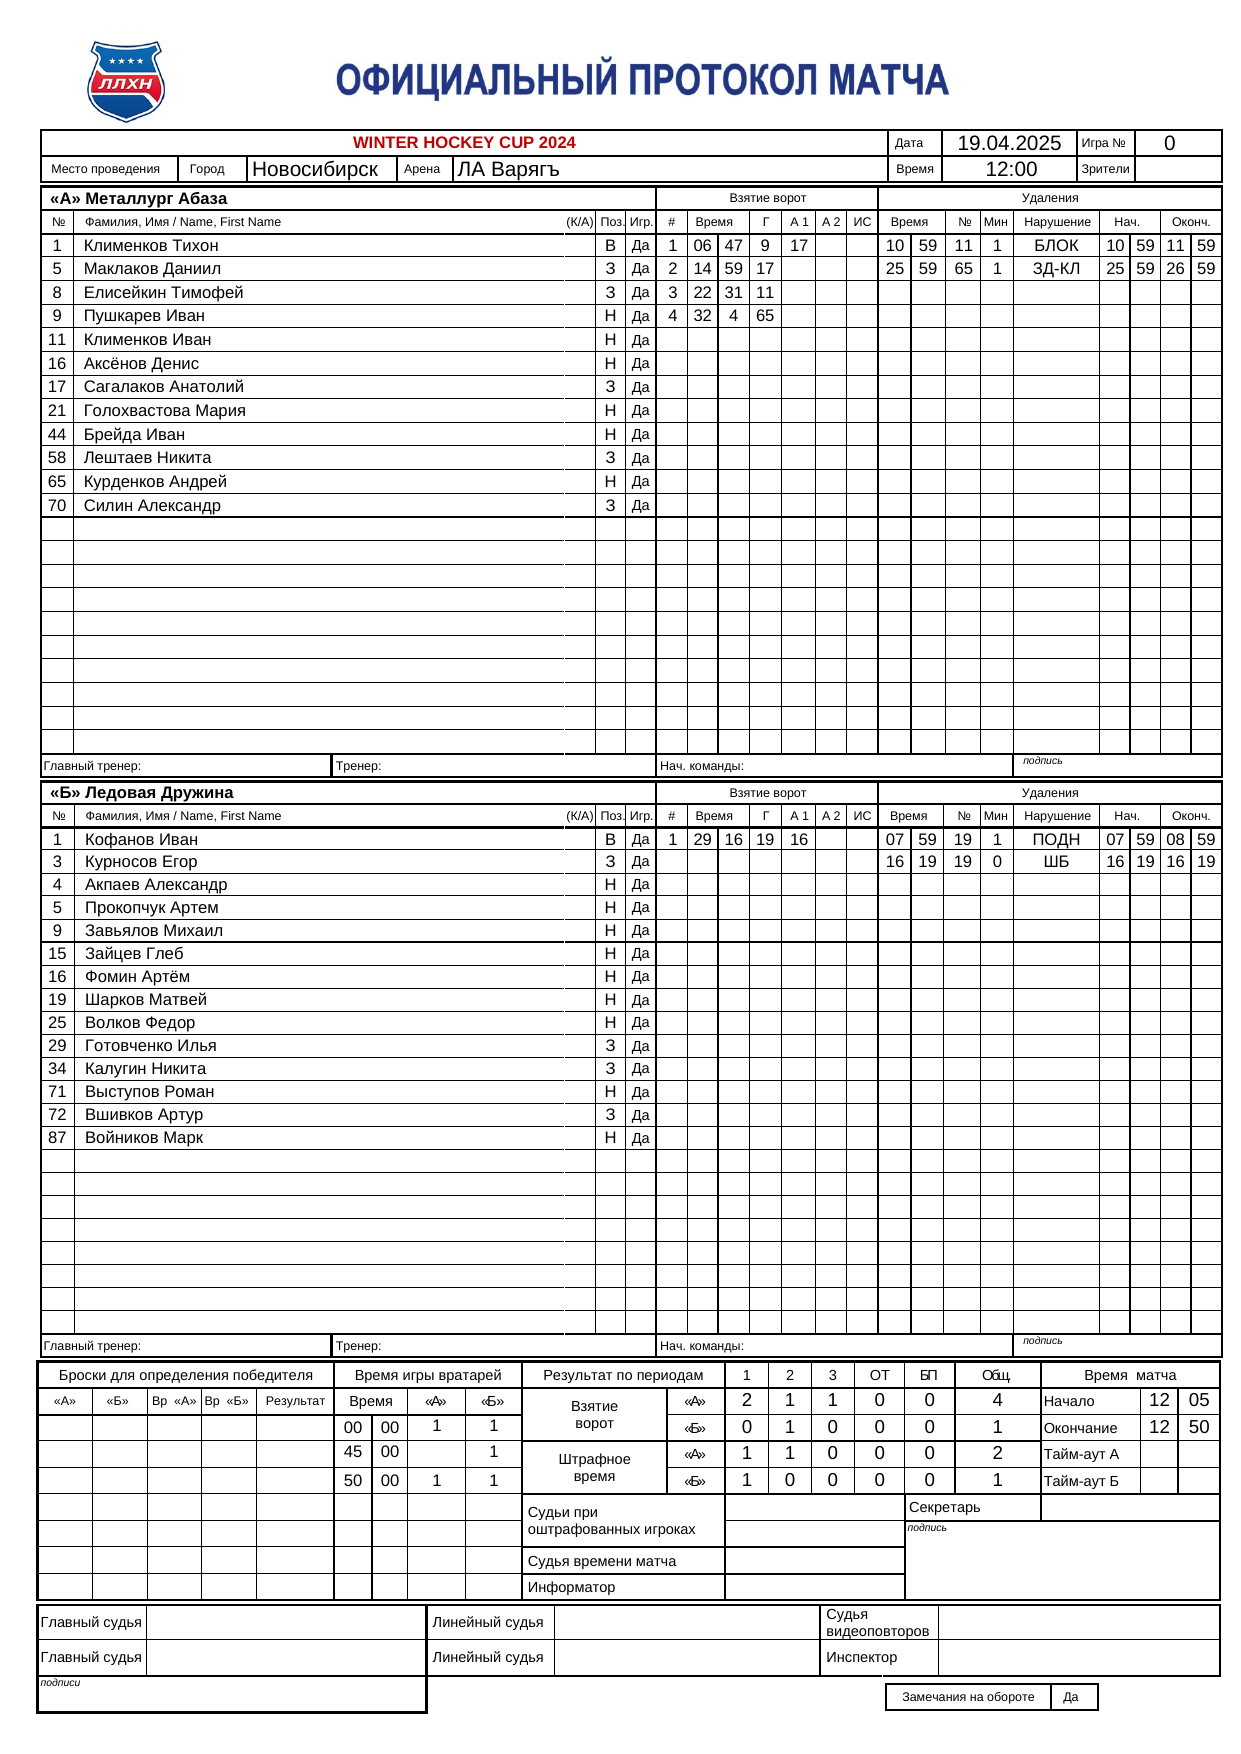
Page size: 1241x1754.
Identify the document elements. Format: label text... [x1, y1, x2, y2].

table_cell [719, 1311, 749, 1333]
table_cell [719, 920, 749, 941]
table_cell [1161, 1081, 1190, 1103]
table_cell ИС [847, 805, 877, 826]
table_cell [1161, 707, 1190, 729]
table_cell 0 [905, 1468, 954, 1493]
table_cell Да [626, 943, 655, 964]
table_cell [1131, 588, 1160, 611]
table_cell [912, 683, 945, 706]
table_cell [1161, 989, 1190, 1011]
table_cell [688, 470, 717, 493]
table_cell [565, 541, 595, 564]
table_cell 17 [782, 235, 815, 256]
table_cell [1161, 518, 1190, 540]
table_cell «Б» [668, 1468, 724, 1493]
table_cell [782, 683, 815, 706]
table_cell [688, 1219, 717, 1241]
table_cell [981, 470, 1013, 493]
table_cell [719, 1104, 749, 1126]
table_cell [981, 1012, 1013, 1033]
table_cell [373, 1521, 407, 1546]
table_cell 59 [912, 829, 943, 849]
table_cell [1161, 920, 1190, 941]
table_cell [879, 1012, 910, 1033]
table_cell 25 [879, 257, 910, 280]
table_cell [1100, 1173, 1129, 1195]
table_cell [750, 1104, 781, 1126]
table_cell [565, 1127, 595, 1149]
table_cell [688, 730, 717, 753]
table_cell [1161, 1012, 1190, 1033]
table_cell А 2 [816, 211, 846, 233]
table_cell [944, 1173, 980, 1195]
table_cell [1161, 470, 1190, 493]
table_cell 70 [42, 494, 73, 516]
table_cell [782, 1081, 815, 1103]
table_header ОТ [855, 1363, 904, 1387]
table_header Общ. [956, 1363, 1040, 1387]
table_cell А 1 [782, 805, 815, 826]
table_cell [1161, 943, 1190, 964]
table_cell [750, 1288, 781, 1310]
table_cell [879, 1150, 910, 1172]
table_cell [565, 730, 595, 753]
table_cell [719, 659, 749, 682]
table_cell Н [596, 966, 625, 987]
table_cell [688, 850, 717, 872]
table_cell [688, 1173, 717, 1195]
table_cell [74, 565, 564, 587]
table_cell [1192, 1012, 1221, 1033]
table_cell [1161, 588, 1190, 611]
table_cell [626, 1150, 655, 1172]
table_cell [847, 1196, 877, 1218]
table_cell Да [626, 446, 655, 469]
table_cell [1192, 376, 1221, 398]
table_cell [981, 874, 1013, 895]
table_cell [946, 399, 980, 422]
table_cell [657, 1081, 687, 1103]
table_cell [981, 423, 1013, 445]
table_cell [1014, 281, 1099, 303]
table_cell [816, 1058, 846, 1079]
table_cell [42, 683, 73, 706]
table_cell [981, 305, 1013, 327]
table_cell [1100, 494, 1129, 516]
table_cell 1 [769, 1415, 811, 1440]
table_cell [688, 1127, 717, 1149]
table_cell 0 [726, 1415, 768, 1440]
table_cell 19 [1131, 850, 1160, 872]
table_cell З [596, 1058, 625, 1079]
table_cell 1 [466, 1468, 521, 1493]
table_cell «А» [39, 1389, 92, 1413]
table_cell [688, 588, 717, 611]
table_cell [657, 494, 687, 516]
table_cell [565, 376, 595, 398]
table_cell Волков Федор [75, 1012, 564, 1033]
table_cell [1161, 1035, 1190, 1057]
table_cell [816, 541, 846, 564]
table_cell [565, 1242, 595, 1264]
table_cell [1192, 730, 1221, 753]
table_cell [657, 1242, 687, 1264]
table_cell [946, 281, 980, 303]
table_cell 59 [912, 257, 945, 280]
table_cell [782, 896, 815, 918]
table_cell [847, 1081, 877, 1103]
table_cell 25 [1100, 257, 1129, 280]
table_cell [879, 707, 910, 729]
table_cell 15 [42, 943, 74, 964]
table_cell [1161, 328, 1190, 351]
table_cell [847, 565, 877, 587]
table_cell Да [626, 305, 655, 327]
table_cell [1100, 1127, 1129, 1149]
table_cell [782, 920, 815, 941]
table_cell [719, 565, 749, 587]
table_cell 14 [688, 257, 717, 280]
table_cell 00 [373, 1416, 407, 1440]
table_cell [373, 1547, 407, 1573]
table_cell [719, 1035, 749, 1057]
table_cell [1100, 1242, 1129, 1264]
table_cell [816, 636, 846, 658]
table_header Игра № [1078, 131, 1134, 155]
table_cell [1161, 446, 1190, 469]
table_cell [1100, 1058, 1129, 1079]
table_cell 1 [981, 829, 1013, 849]
table_cell [879, 376, 910, 398]
table_cell [847, 1012, 877, 1033]
table_cell Оконч. [1161, 211, 1221, 233]
table_cell [373, 1574, 407, 1599]
table_cell [879, 565, 910, 587]
table_cell Зрители [1078, 157, 1134, 181]
table_cell [408, 1547, 465, 1573]
table_cell [816, 1311, 846, 1333]
table_cell [565, 943, 595, 964]
table_cell [1131, 328, 1160, 351]
table_cell [847, 257, 877, 280]
table_cell Курденков Андрей [74, 470, 564, 493]
table_cell [750, 518, 781, 540]
table_cell Начало [1042, 1389, 1140, 1413]
table_cell Да [626, 1081, 655, 1103]
table_cell [565, 305, 595, 327]
table_cell 1 [466, 1416, 521, 1440]
table_cell [816, 588, 846, 611]
table_cell 00 [373, 1468, 407, 1493]
table_cell [1014, 399, 1099, 422]
table_cell [1161, 1058, 1190, 1079]
table_header Замечания на обороте [887, 1685, 1050, 1709]
table_cell [719, 636, 749, 658]
table_cell [1014, 470, 1099, 493]
table_cell 59 [1131, 829, 1160, 849]
table_cell [1161, 659, 1190, 682]
table_cell «Б» [93, 1389, 147, 1413]
table_cell [816, 943, 846, 964]
table_cell [657, 920, 687, 941]
table_cell подписи [39, 1677, 425, 1711]
table_cell [847, 399, 877, 422]
table_cell 4 [719, 305, 749, 327]
table_cell [565, 352, 595, 374]
table_cell [1192, 1311, 1221, 1333]
table_cell [93, 1416, 147, 1440]
table_cell [1192, 874, 1221, 895]
table_cell [750, 943, 781, 964]
table_cell [719, 730, 749, 753]
table_cell [657, 376, 687, 398]
table_cell [1161, 1242, 1190, 1264]
table_cell Да [626, 328, 655, 351]
table_cell [946, 683, 980, 706]
table_cell [981, 1219, 1013, 1241]
table_cell [1192, 920, 1221, 941]
table_cell Калугин Никита [75, 1058, 564, 1079]
table_cell Да [626, 494, 655, 516]
table_cell [74, 730, 564, 753]
table_cell [912, 305, 945, 327]
table_cell 11 [750, 281, 781, 303]
table_cell [719, 1219, 749, 1241]
table_cell [847, 1035, 877, 1057]
table_cell [912, 1127, 943, 1149]
table_cell [912, 588, 945, 611]
table_cell [1131, 920, 1160, 941]
table_cell [981, 612, 1013, 634]
table_cell подпись [1014, 1335, 1221, 1356]
table_cell Нач. [1100, 805, 1160, 826]
table_cell [75, 1265, 564, 1287]
table_cell [1131, 399, 1160, 422]
table_cell [981, 281, 1013, 303]
table_cell [816, 989, 846, 1011]
table_cell [750, 541, 781, 564]
table_cell 25 [42, 1012, 74, 1033]
table_cell [750, 399, 781, 422]
table_cell 11 [42, 328, 73, 351]
table_cell [719, 943, 749, 964]
table_cell [688, 518, 717, 540]
table_cell [847, 636, 877, 658]
table_cell [1131, 423, 1160, 445]
table_cell [626, 636, 655, 658]
table_cell [657, 470, 687, 493]
table_cell [719, 896, 749, 918]
table_cell 19 [944, 850, 980, 872]
table_cell [847, 235, 877, 256]
table_cell [1014, 565, 1099, 587]
table_cell [946, 376, 980, 398]
table_cell [719, 352, 749, 374]
table_cell [879, 1288, 910, 1310]
table_cell [42, 1265, 74, 1287]
table_cell [879, 1242, 910, 1264]
table_cell Прокопчук Артем [75, 896, 564, 918]
table_cell [1192, 1265, 1221, 1287]
table_cell 9 [42, 305, 73, 327]
table_cell [946, 518, 980, 540]
table_cell 1 [812, 1389, 854, 1413]
table_cell [42, 518, 73, 540]
table_cell [148, 1547, 201, 1573]
table_cell [596, 1219, 625, 1241]
table_cell [981, 943, 1013, 964]
table_cell Время [688, 211, 749, 233]
table_header «А» Металлург Абаза [42, 188, 655, 209]
table_cell [1014, 1035, 1099, 1057]
table_cell [1131, 1265, 1160, 1287]
table_cell [912, 1173, 943, 1195]
table_cell [565, 446, 595, 469]
table_cell [1131, 1311, 1160, 1333]
table_cell Новосибирск [248, 157, 396, 181]
table_cell [944, 1127, 980, 1149]
table_cell Да [626, 470, 655, 493]
table_cell [1161, 683, 1190, 706]
table_cell 0 [981, 850, 1013, 872]
table_cell 1 [956, 1468, 1040, 1493]
table_cell [912, 376, 945, 398]
table_header 3 [812, 1363, 854, 1387]
table_cell [782, 943, 815, 964]
table_cell Н [596, 399, 625, 422]
table_cell [719, 423, 749, 445]
table_cell 34 [42, 1058, 74, 1079]
table_cell [782, 1265, 815, 1287]
table_cell Да [626, 235, 655, 256]
table_cell Да [626, 1127, 655, 1149]
table_header БП [905, 1363, 954, 1387]
table_cell 59 [1131, 257, 1160, 280]
table_cell Фамилия, Имя / Name, First Name [74, 211, 565, 233]
table_cell [816, 730, 846, 753]
table_cell [1014, 1265, 1099, 1287]
table_cell [847, 1219, 877, 1241]
table_cell [626, 565, 655, 587]
table_cell Штрафное время [523, 1442, 666, 1493]
table_cell [1014, 1242, 1099, 1264]
table_cell [565, 235, 595, 256]
table_cell [816, 281, 846, 303]
table_header Время матча [1042, 1363, 1219, 1387]
table_cell 11 [1161, 235, 1190, 256]
table_cell [1014, 376, 1099, 398]
table_cell Да [626, 920, 655, 941]
table_cell [750, 850, 781, 872]
table_cell [981, 966, 1013, 987]
table_cell [944, 1219, 980, 1241]
table_cell [782, 1012, 815, 1033]
table_cell [719, 541, 749, 564]
table_cell Да [626, 966, 655, 987]
table_cell [750, 1265, 781, 1287]
table_cell [1131, 305, 1160, 327]
table_cell [847, 1127, 877, 1149]
table_cell [1192, 494, 1221, 516]
table_cell [847, 1242, 877, 1264]
table_cell [555, 1640, 819, 1675]
table_cell [816, 257, 846, 280]
table_cell Н [596, 1012, 625, 1033]
table_cell [816, 920, 846, 941]
table_cell [981, 707, 1013, 729]
table_cell 0 [812, 1415, 854, 1440]
table_cell [946, 541, 980, 564]
table_cell Н [596, 352, 625, 374]
table_cell [1014, 989, 1099, 1011]
table_cell З [596, 376, 625, 398]
table_cell [596, 1288, 625, 1310]
table_cell [408, 1441, 465, 1467]
table_cell Н [596, 305, 625, 327]
table_cell 65 [946, 257, 980, 280]
table_cell [1161, 1265, 1190, 1287]
table_cell 1 [726, 1442, 768, 1467]
table_cell [1100, 1311, 1129, 1333]
table_cell [719, 1127, 749, 1149]
table_cell [257, 1416, 333, 1440]
table_cell [981, 1035, 1013, 1057]
table_cell [1100, 1035, 1129, 1057]
table_cell [782, 1035, 815, 1057]
table_cell [1100, 518, 1129, 540]
table_cell [944, 1012, 980, 1033]
table_cell [981, 1311, 1013, 1333]
table_cell [719, 399, 749, 422]
table_cell 65 [42, 470, 73, 493]
table_cell [147, 1606, 425, 1639]
table_cell [944, 1196, 980, 1218]
table_cell [1014, 683, 1099, 706]
table_cell подпись [1014, 755, 1221, 776]
table_cell Линейный судья [428, 1606, 554, 1639]
table_cell [816, 1035, 846, 1057]
table_cell [1100, 376, 1129, 398]
table_cell [1161, 1173, 1190, 1195]
table_cell [657, 328, 687, 351]
table_cell 4 [956, 1389, 1040, 1413]
table_cell [1099, 1682, 1220, 1711]
table_cell [596, 1150, 625, 1172]
table_cell [946, 707, 980, 729]
table_cell [1014, 588, 1099, 611]
table_cell [912, 423, 945, 445]
table_cell [1192, 1104, 1221, 1126]
table_cell Нач. [1100, 211, 1160, 233]
table_cell [1179, 1441, 1219, 1467]
table_cell [1192, 541, 1221, 564]
table_cell [688, 707, 717, 729]
table_cell Да [626, 1058, 655, 1079]
table_cell [1131, 1150, 1160, 1172]
table_cell ШБ [1014, 850, 1099, 872]
table_cell [879, 588, 910, 611]
table_cell [879, 423, 910, 445]
table_cell [688, 565, 717, 587]
table_cell [782, 874, 815, 895]
table_cell [596, 541, 625, 564]
table_cell [981, 920, 1013, 941]
table_cell [1014, 1081, 1099, 1103]
table_cell [74, 707, 564, 729]
table_cell [74, 636, 564, 658]
table_cell Информатор [523, 1575, 724, 1599]
table_cell [1100, 896, 1129, 918]
table_cell Судья видеоповторов [821, 1606, 938, 1639]
table_cell [912, 1012, 943, 1033]
table_cell [657, 989, 687, 1011]
table_cell З [596, 494, 625, 516]
table_cell Место проведения [42, 157, 177, 181]
table_cell 0 [855, 1415, 904, 1440]
table_cell [1136, 157, 1221, 181]
table_cell З [596, 281, 625, 303]
table_cell Нач. команды: [657, 755, 1012, 776]
table_cell [657, 1058, 687, 1079]
table_cell [782, 850, 815, 872]
table_cell [816, 235, 846, 256]
table_cell [879, 966, 910, 987]
table_cell [1131, 730, 1160, 753]
table_cell [847, 920, 877, 941]
table_cell [847, 281, 877, 303]
table_cell [726, 1495, 904, 1520]
table_cell [879, 1265, 910, 1287]
table_cell З [596, 446, 625, 469]
table_cell [335, 1574, 371, 1599]
table_cell [946, 588, 980, 611]
table_cell [1131, 1196, 1160, 1218]
table_cell [1161, 874, 1190, 895]
table_cell [1161, 612, 1190, 634]
table_cell [946, 470, 980, 493]
table_cell [1100, 707, 1129, 729]
table_cell [912, 470, 945, 493]
table_cell 8 [42, 281, 73, 303]
table_cell [42, 1173, 74, 1195]
table_cell [1131, 1242, 1160, 1264]
table_cell Сагалаков Анатолий [74, 376, 564, 398]
table_cell [565, 399, 595, 422]
table_cell [1131, 1012, 1160, 1033]
table_cell [657, 1127, 687, 1149]
table_cell 59 [719, 257, 749, 280]
table_cell [782, 565, 815, 587]
table_cell [719, 518, 749, 540]
table_cell [565, 565, 595, 587]
table_cell Да [626, 874, 655, 895]
table_cell [688, 352, 717, 374]
table_cell Вр «Б» [202, 1389, 256, 1413]
table_cell [688, 896, 717, 918]
table_cell [912, 920, 943, 941]
table_cell [42, 1288, 74, 1310]
table_cell [1100, 683, 1129, 706]
table_cell [1161, 423, 1190, 445]
table_cell [688, 920, 717, 941]
table_cell [626, 518, 655, 540]
table_cell [1014, 1288, 1099, 1310]
table_cell [657, 1265, 687, 1287]
table_cell ПОДН [1014, 829, 1099, 849]
table_cell [428, 1677, 882, 1711]
table_cell Тайм-аут Б [1042, 1468, 1140, 1493]
table_cell [257, 1494, 333, 1520]
table_cell [847, 352, 877, 374]
table_cell Готовченко Илья [75, 1035, 564, 1057]
table_cell Время [688, 805, 749, 826]
table_cell Курносов Егор [75, 850, 564, 872]
table_cell [42, 659, 73, 682]
table_cell 59 [1131, 235, 1160, 256]
table_cell [657, 896, 687, 918]
table_cell [1100, 352, 1129, 374]
table_cell Нарушение [1014, 805, 1099, 826]
table_cell З [596, 1104, 625, 1126]
table_cell [782, 1150, 815, 1172]
table_cell [879, 541, 910, 564]
table_cell [657, 588, 687, 611]
table_cell [565, 1104, 595, 1126]
table_cell Н [596, 1081, 625, 1103]
table_cell [688, 1081, 717, 1103]
table_cell 0 [769, 1468, 811, 1493]
table_cell [1014, 966, 1099, 987]
table_cell [750, 328, 781, 351]
table_cell # [657, 211, 687, 233]
table_cell [1100, 446, 1129, 469]
table_cell [816, 518, 846, 540]
table_cell [912, 399, 945, 422]
table_cell [1141, 1441, 1177, 1467]
table_cell [657, 1035, 687, 1057]
table_cell 1 [769, 1389, 811, 1413]
table_cell [657, 943, 687, 964]
table_cell [1014, 943, 1099, 964]
table_cell [1014, 352, 1099, 374]
table_cell [1192, 1081, 1221, 1103]
table_cell [816, 1104, 846, 1126]
table_cell [847, 966, 877, 987]
table_cell [782, 494, 815, 516]
table_cell 29 [688, 829, 717, 849]
table_header WINTER HOCKEY CUP 2024 [42, 131, 887, 155]
table_cell [147, 1640, 425, 1675]
table_cell [565, 707, 595, 729]
table_cell [688, 659, 717, 682]
table_cell [782, 1242, 815, 1264]
table_cell 2 [657, 257, 687, 280]
table_cell [782, 1173, 815, 1195]
table_cell [657, 1173, 687, 1195]
table_cell Окончание [1042, 1415, 1140, 1440]
table_cell Н [596, 874, 625, 895]
table_cell Судья времени матча [523, 1548, 724, 1573]
table_cell [782, 707, 815, 729]
table_cell 16 [1161, 850, 1190, 872]
table_cell [1014, 305, 1099, 327]
table_cell 1 [726, 1468, 768, 1493]
table_cell [1131, 989, 1160, 1011]
table_cell [596, 518, 625, 540]
table_cell [1131, 943, 1160, 964]
table_cell 5 [42, 896, 74, 918]
table_cell [782, 257, 815, 280]
table_header Взятие ворот [657, 188, 877, 209]
table_cell [1192, 518, 1221, 540]
table_cell [944, 1035, 980, 1057]
table_cell [1161, 1196, 1190, 1218]
table_cell Время [889, 157, 941, 181]
table_cell [657, 565, 687, 587]
table_cell Результат [257, 1389, 333, 1413]
table_cell [847, 659, 877, 682]
table_cell З [596, 850, 625, 872]
table_cell [946, 612, 980, 634]
table_cell [1131, 1035, 1160, 1057]
table_cell [626, 1173, 655, 1195]
table_cell [202, 1521, 256, 1546]
table_cell [719, 376, 749, 398]
table_cell [565, 612, 595, 634]
table_cell [1192, 1058, 1221, 1079]
table_cell [1014, 1311, 1099, 1333]
table_cell [148, 1441, 201, 1467]
table_cell [1100, 989, 1129, 1011]
table_cell [74, 518, 564, 540]
table_cell [75, 1242, 564, 1264]
table_cell [719, 494, 749, 516]
table_cell [847, 1104, 877, 1126]
table_cell [1131, 1058, 1160, 1079]
table_cell [1161, 966, 1190, 987]
table_cell Да [626, 352, 655, 374]
table_cell [565, 1311, 595, 1333]
table_cell [946, 423, 980, 445]
table_cell [93, 1521, 147, 1546]
table_cell [816, 1173, 846, 1195]
table_cell [1100, 659, 1129, 682]
table_cell 9 [750, 235, 781, 256]
table_cell [657, 399, 687, 422]
table_cell [1014, 446, 1099, 469]
table_cell [466, 1547, 521, 1573]
table_cell «А» [668, 1442, 724, 1467]
table_cell 0 [855, 1468, 904, 1493]
table_cell 0 [855, 1389, 904, 1413]
table_cell [626, 730, 655, 753]
table_header Взятие ворот [657, 783, 877, 803]
table_cell [148, 1494, 201, 1520]
table_cell В [596, 235, 625, 256]
table_cell [657, 874, 687, 895]
table_cell [257, 1468, 333, 1493]
table_cell [657, 966, 687, 987]
table_cell [847, 829, 877, 849]
table_cell [1131, 707, 1160, 729]
table_cell Нарушение [1014, 211, 1099, 233]
table_cell [688, 1242, 717, 1264]
table_cell [657, 1012, 687, 1033]
table_cell [565, 636, 595, 658]
table_cell [782, 1058, 815, 1079]
table_cell [1014, 328, 1099, 351]
table_cell [1014, 1012, 1099, 1033]
table_cell [912, 730, 945, 753]
table_cell [912, 518, 945, 540]
table_cell [1192, 352, 1221, 374]
table_cell [39, 1494, 92, 1520]
table_cell [944, 1311, 980, 1333]
table_cell [1131, 966, 1160, 987]
table_cell [42, 1311, 74, 1333]
table_cell [1100, 1265, 1129, 1287]
table_cell [816, 399, 846, 422]
table_cell [1161, 376, 1190, 398]
table_cell Взятие ворот [523, 1389, 666, 1440]
table_cell [981, 376, 1013, 398]
table_cell «Б » [466, 1389, 521, 1413]
table_cell [912, 1311, 943, 1333]
table_cell [1161, 1219, 1190, 1241]
table_cell № [42, 805, 74, 826]
table_cell [1131, 1127, 1160, 1149]
table_cell [883, 1677, 1220, 1681]
table_cell [719, 1196, 749, 1218]
table_cell [1131, 874, 1160, 895]
table_cell [912, 281, 945, 303]
table_cell 06 [688, 235, 717, 256]
table_cell [42, 541, 73, 564]
table_cell [981, 989, 1013, 1011]
table_cell [202, 1574, 256, 1599]
table_cell [750, 683, 781, 706]
table_cell [847, 874, 877, 895]
table_cell [750, 588, 781, 611]
table_cell [596, 1242, 625, 1264]
table_cell [565, 1150, 595, 1172]
table_cell [565, 1173, 595, 1195]
table_cell № [946, 211, 980, 233]
table_cell [847, 328, 877, 351]
table_cell Главный судья [39, 1606, 146, 1639]
table_cell Секретарь [906, 1495, 1040, 1520]
table_cell [688, 966, 717, 987]
table_cell [782, 399, 815, 422]
table_cell № [944, 805, 980, 826]
table_cell [1192, 1173, 1221, 1195]
table_cell 4 [657, 305, 687, 327]
table_cell Елисейкин Тимофей [74, 281, 564, 303]
table_cell [42, 636, 73, 658]
table_cell 19 [750, 829, 781, 849]
table_cell [719, 1265, 749, 1287]
table_cell [847, 683, 877, 706]
table_cell [1100, 423, 1129, 445]
table_cell [847, 423, 877, 445]
table_cell Выступов Роман [75, 1081, 564, 1103]
table_cell 07 [879, 829, 910, 849]
table_cell [912, 1035, 943, 1057]
table_cell [944, 1081, 980, 1103]
table_cell [565, 518, 595, 540]
table_cell [1014, 541, 1099, 564]
table_cell [816, 1265, 846, 1287]
table_cell [1014, 1196, 1099, 1218]
table_cell 1 [42, 829, 74, 849]
table_cell Да [626, 1012, 655, 1033]
table_cell Игр. [626, 211, 655, 233]
table_cell [688, 494, 717, 516]
table_cell 26 [1161, 257, 1190, 280]
table_cell [1131, 683, 1160, 706]
table_cell [1192, 328, 1221, 351]
table_cell [657, 612, 687, 634]
table_cell [816, 1127, 846, 1149]
table_cell [944, 1242, 980, 1264]
table_cell [1100, 588, 1129, 611]
table_cell 0 [905, 1389, 954, 1413]
table_cell [847, 541, 877, 564]
table_cell Тренер: [333, 755, 655, 776]
table_cell 19 [944, 829, 980, 849]
table_cell Главный судья [39, 1640, 146, 1675]
table_cell [626, 1219, 655, 1241]
table_cell [981, 1150, 1013, 1172]
table_cell [750, 423, 781, 445]
table_cell [879, 1035, 910, 1057]
table_cell Да [626, 850, 655, 872]
table_cell [816, 494, 846, 516]
table_cell [750, 1058, 781, 1079]
table_cell Н [596, 989, 625, 1011]
table_cell 1 [769, 1442, 811, 1467]
table_cell [847, 1288, 877, 1310]
table_cell Да [626, 989, 655, 1011]
table_cell [257, 1547, 333, 1573]
table_cell № [42, 211, 73, 233]
table_cell Да [626, 896, 655, 918]
table_cell [750, 470, 781, 493]
table_cell [565, 659, 595, 682]
table_cell [657, 1196, 687, 1218]
table_cell [1131, 565, 1160, 587]
table_cell [782, 281, 815, 303]
table_header Удаления [879, 783, 1221, 803]
table_cell [981, 1173, 1013, 1195]
table_cell [657, 683, 687, 706]
table_cell Шарков Матвей [75, 989, 564, 1011]
table_cell [408, 1574, 465, 1599]
table_cell 16 [719, 829, 749, 849]
table_cell [1100, 328, 1129, 351]
table_cell [565, 328, 595, 351]
table_cell [1131, 1104, 1160, 1126]
table_cell [596, 1196, 625, 1218]
table_cell [1131, 352, 1160, 374]
table_cell [565, 1196, 595, 1218]
table_cell [565, 1012, 595, 1033]
table_cell Зайцев Глеб [75, 943, 564, 964]
table_cell [596, 636, 625, 658]
table_cell [408, 1521, 465, 1546]
table_cell [688, 1311, 717, 1333]
table_cell [944, 896, 980, 918]
table_cell [1131, 612, 1160, 634]
table_cell 12 [1141, 1389, 1177, 1413]
table_cell [1192, 423, 1221, 445]
table_cell [1192, 470, 1221, 493]
table_cell [565, 1081, 595, 1103]
table_cell [1192, 588, 1221, 611]
table_cell [750, 1242, 781, 1264]
table_cell [944, 943, 980, 964]
table_cell [42, 612, 73, 634]
table_cell Да [626, 829, 655, 849]
table_cell 3 [42, 850, 74, 872]
table_cell 72 [42, 1104, 74, 1126]
table_cell [750, 659, 781, 682]
table_cell [912, 1104, 943, 1126]
table_cell [688, 328, 717, 351]
table_cell Н [596, 470, 625, 493]
table_cell [847, 518, 877, 540]
table_cell [596, 1173, 625, 1195]
table_cell Маклаков Даниил [74, 257, 564, 280]
table_cell 59 [1192, 829, 1221, 849]
table_cell [847, 376, 877, 398]
table_cell [816, 1219, 846, 1241]
table_cell [596, 1311, 625, 1333]
table_cell [565, 989, 595, 1011]
table_cell Да [626, 376, 655, 398]
table_cell [879, 683, 910, 706]
table_cell [1161, 352, 1190, 374]
table_cell [847, 989, 877, 1011]
table_cell [782, 305, 815, 327]
table_cell [335, 1521, 371, 1546]
table_cell 2 [726, 1389, 768, 1413]
table_cell [847, 707, 877, 729]
table_cell [1014, 423, 1099, 445]
table_cell [657, 636, 687, 658]
table_cell [944, 874, 980, 895]
table_cell [1192, 707, 1221, 729]
table_cell [1131, 541, 1160, 564]
table_cell [1100, 1081, 1129, 1103]
table_cell [944, 1288, 980, 1310]
table_cell [750, 1127, 781, 1149]
table_cell [816, 659, 846, 682]
table_cell [879, 874, 910, 895]
table_cell [1014, 636, 1099, 658]
table_cell [782, 1127, 815, 1149]
table_cell [981, 1127, 1013, 1149]
table_cell [626, 659, 655, 682]
table_cell [912, 1081, 943, 1103]
table_cell [750, 1219, 781, 1241]
table_cell [782, 328, 815, 351]
table_cell Н [596, 943, 625, 964]
table_cell [1100, 1150, 1129, 1172]
table_cell [847, 1150, 877, 1172]
table_cell [879, 1173, 910, 1195]
table_cell «А» [408, 1389, 465, 1413]
table_cell [719, 328, 749, 351]
table_cell [688, 1012, 717, 1033]
table_cell 00 [373, 1441, 407, 1467]
table_cell [1161, 636, 1190, 658]
table_cell 0 [905, 1442, 954, 1467]
table_cell [946, 636, 980, 658]
table_header 0 [1136, 131, 1221, 155]
table_cell [879, 612, 910, 634]
table_cell [912, 446, 945, 469]
table_cell [719, 966, 749, 987]
table_cell [39, 1416, 92, 1440]
table_cell Вшивков Артур [75, 1104, 564, 1126]
table_cell [1192, 1219, 1221, 1241]
table_cell [981, 1196, 1013, 1218]
table_cell 29 [42, 1035, 74, 1057]
table_cell [879, 399, 910, 422]
table_cell [626, 1311, 655, 1333]
table_cell [1131, 1081, 1160, 1103]
table_cell [750, 874, 781, 895]
table_cell [688, 1265, 717, 1287]
table_cell [816, 612, 846, 634]
table_cell [75, 1173, 564, 1195]
table_cell [946, 352, 980, 374]
table_cell 1 [466, 1441, 521, 1467]
table_cell 22 [688, 281, 717, 303]
table_cell 11 [946, 235, 980, 256]
table_cell [373, 1494, 407, 1520]
table_cell [1100, 612, 1129, 634]
table_cell [555, 1606, 819, 1639]
table_cell [879, 659, 910, 682]
table_cell [847, 943, 877, 964]
table_cell 0 [905, 1415, 954, 1440]
table_cell [719, 1081, 749, 1103]
table_cell [596, 659, 625, 682]
table_cell [912, 1242, 943, 1264]
table_cell [847, 494, 877, 516]
table_cell 47 [719, 235, 749, 256]
table_cell [1192, 659, 1221, 682]
table_cell [912, 565, 945, 587]
table_cell [981, 1104, 1013, 1126]
table_cell [750, 989, 781, 1011]
table_cell [1014, 896, 1099, 918]
table_cell 16 [782, 829, 815, 849]
table_cell [1192, 989, 1221, 1011]
table_cell [1192, 399, 1221, 422]
table_cell [688, 376, 717, 398]
table_cell [946, 305, 980, 327]
table_cell Главный тренер: [42, 755, 330, 776]
table_cell [565, 257, 595, 280]
table_cell [879, 730, 910, 753]
table_cell [1131, 896, 1160, 918]
table_cell [596, 1265, 625, 1287]
table_cell Н [596, 1127, 625, 1149]
table_cell 19 [42, 989, 74, 1011]
table_cell [782, 470, 815, 493]
table_cell [42, 730, 73, 753]
table_cell [688, 1150, 717, 1172]
table_cell [1100, 281, 1129, 303]
table_cell [981, 1288, 1013, 1310]
table_cell [750, 565, 781, 587]
table_cell [1131, 446, 1160, 469]
table_cell [782, 1219, 815, 1241]
table_cell [816, 470, 846, 493]
table_cell [750, 612, 781, 634]
table_cell [1131, 470, 1160, 493]
table_cell [688, 989, 717, 1011]
picture [5, 28, 1179, 129]
table_cell [782, 541, 815, 564]
table_cell [944, 1150, 980, 1172]
table_cell Да [626, 399, 655, 422]
table_cell [688, 943, 717, 964]
table_cell [148, 1416, 201, 1440]
table_cell [39, 1468, 92, 1493]
table_cell Инспектор [821, 1640, 938, 1675]
table_cell [879, 943, 910, 964]
table_cell [626, 588, 655, 611]
table_cell [981, 518, 1013, 540]
table_cell [657, 1150, 687, 1172]
table_cell А 1 [782, 211, 815, 233]
table_header Время игры вратарей [335, 1363, 521, 1387]
table_cell [1014, 707, 1099, 729]
table_cell [93, 1468, 147, 1493]
table_cell [565, 1288, 595, 1310]
table_cell [1192, 1127, 1221, 1149]
table_cell [148, 1521, 201, 1546]
table_cell [202, 1468, 256, 1493]
table_cell [750, 376, 781, 398]
table_cell [1131, 518, 1160, 540]
table_cell [148, 1574, 201, 1599]
table_cell [1192, 896, 1221, 918]
table_header «Б» Ледовая Дружина [42, 783, 655, 803]
table_cell [816, 896, 846, 918]
table_cell [1100, 874, 1129, 895]
table_cell Клименков Иван [74, 328, 564, 351]
table_cell [1014, 920, 1099, 941]
table_cell [981, 1081, 1013, 1103]
table_cell Оконч. [1161, 805, 1221, 826]
table_cell 07 [1100, 829, 1129, 849]
table_cell [782, 376, 815, 398]
table_cell [879, 470, 910, 493]
table_cell [565, 1035, 595, 1057]
table_cell Тайм-аут А [1042, 1441, 1140, 1467]
table_cell [1014, 1058, 1099, 1079]
table_cell [335, 1547, 371, 1573]
table_cell [944, 920, 980, 941]
table_cell [75, 1311, 564, 1333]
table_cell [750, 1081, 781, 1103]
table_cell [879, 446, 910, 469]
table_cell [1192, 636, 1221, 658]
table_cell 50 [1179, 1415, 1219, 1440]
table_cell [1161, 1288, 1190, 1310]
table_cell 19 [912, 850, 943, 872]
table_cell Кофанов Иван [75, 829, 564, 849]
table_cell [981, 352, 1013, 374]
table_cell Да [626, 1035, 655, 1057]
table_cell Мин [981, 805, 1013, 826]
table_cell [816, 683, 846, 706]
table_cell [688, 1196, 717, 1218]
table_cell [1161, 1150, 1190, 1172]
table_cell [565, 1058, 595, 1079]
table_cell [981, 541, 1013, 564]
table_cell [981, 328, 1013, 351]
table_cell 71 [42, 1081, 74, 1103]
table_cell [202, 1416, 256, 1440]
table_cell [912, 612, 945, 634]
table_cell [912, 1058, 943, 1079]
table_cell [782, 966, 815, 987]
table_cell [750, 1196, 781, 1218]
table_cell 3 [657, 281, 687, 303]
table_cell [202, 1441, 256, 1467]
table_cell «Б» [668, 1415, 724, 1440]
table_cell [257, 1574, 333, 1599]
table_cell [912, 541, 945, 564]
table_cell [939, 1606, 1219, 1639]
table_cell [688, 874, 717, 895]
table_cell [466, 1494, 521, 1520]
table_cell [74, 683, 564, 706]
table_cell [912, 1196, 943, 1218]
table_cell Время [879, 211, 945, 233]
table_cell [816, 829, 846, 849]
table_cell 1 [981, 257, 1013, 280]
table_cell [719, 1058, 749, 1079]
table_cell [565, 1219, 595, 1241]
table_cell [1161, 494, 1190, 516]
table_cell [912, 494, 945, 516]
table_cell [688, 1035, 717, 1057]
table_cell [1192, 446, 1221, 469]
table_cell [1014, 730, 1099, 753]
table_cell Голохвастова Мария [74, 399, 564, 422]
table_cell [626, 683, 655, 706]
table_cell Н [596, 423, 625, 445]
table_cell [688, 636, 717, 658]
table_cell [944, 1265, 980, 1287]
table_cell [726, 1548, 904, 1573]
table_cell [782, 989, 815, 1011]
table_cell Поз. [596, 805, 625, 826]
table_cell [1131, 1173, 1160, 1195]
table_cell [981, 446, 1013, 469]
table_cell [1131, 494, 1160, 516]
table_cell [879, 1127, 910, 1149]
table_cell [1192, 1242, 1221, 1264]
table_cell [944, 966, 980, 987]
table_cell [981, 399, 1013, 422]
table_cell [912, 966, 943, 987]
table_cell [816, 850, 846, 872]
table_cell [42, 1196, 74, 1218]
table_cell [719, 612, 749, 634]
table_cell [657, 446, 687, 469]
table_cell [750, 1173, 781, 1195]
table_cell [879, 518, 910, 540]
table_cell [816, 707, 846, 729]
table_cell Арена [398, 157, 452, 181]
table_cell Лештаев Никита [74, 446, 564, 469]
table_cell [816, 1288, 846, 1310]
table_cell [1014, 1219, 1099, 1241]
table_cell ИС [847, 211, 877, 233]
table_cell [719, 1173, 749, 1195]
table_cell [750, 1012, 781, 1033]
table_cell Нач. команды: [657, 1335, 1012, 1356]
table_cell подпись [906, 1522, 1219, 1599]
table_cell [1100, 920, 1129, 941]
table_cell [466, 1574, 521, 1599]
table_cell [42, 588, 73, 611]
table_cell [782, 518, 815, 540]
table_cell # [657, 805, 687, 826]
table_cell [847, 612, 877, 634]
table_cell [657, 659, 687, 682]
table_cell 05 [1179, 1389, 1219, 1413]
table_cell [565, 829, 595, 849]
table_cell [565, 1265, 595, 1287]
table_cell 1 [981, 235, 1013, 256]
table_cell Да [626, 423, 655, 445]
table_cell Акпаев Александр [75, 874, 564, 895]
table_cell Тренер: [333, 1335, 655, 1356]
table_cell [626, 1288, 655, 1310]
table_cell Аксёнов Денис [74, 352, 564, 374]
table_cell [626, 612, 655, 634]
table_cell [565, 683, 595, 706]
table_cell [1100, 1219, 1129, 1241]
table_cell [879, 920, 910, 941]
table_cell [750, 352, 781, 374]
table_cell [1192, 281, 1221, 303]
table_cell [816, 565, 846, 587]
table_cell [726, 1575, 904, 1599]
table_cell Главный тренер: [42, 1335, 330, 1356]
table_cell [1131, 376, 1160, 398]
table_cell [719, 989, 749, 1011]
table_cell [1179, 1468, 1219, 1493]
table_cell [565, 920, 595, 941]
table_header Результат по периодам [523, 1363, 724, 1387]
table_cell [847, 1058, 877, 1079]
table_cell [912, 1150, 943, 1172]
table_cell 2 [956, 1442, 1040, 1467]
table_cell [981, 565, 1013, 587]
table_cell [657, 1311, 687, 1333]
table_cell 9 [42, 920, 74, 941]
table_cell [750, 707, 781, 729]
table_cell [39, 1441, 92, 1467]
table_cell [981, 1058, 1013, 1079]
table_cell 65 [750, 305, 781, 327]
table_cell «А» [668, 1389, 724, 1413]
table_cell [750, 636, 781, 658]
table_cell 1 [408, 1416, 465, 1440]
table_cell 19 [1192, 850, 1221, 872]
table_header Да [1052, 1685, 1097, 1709]
table_cell [657, 707, 687, 729]
table_cell [946, 328, 980, 351]
table_cell [847, 1311, 877, 1333]
table_cell [782, 446, 815, 469]
table_cell ЗД-КЛ [1014, 257, 1099, 280]
table_cell [816, 874, 846, 895]
table_cell [912, 328, 945, 351]
table_cell [782, 1288, 815, 1310]
table_cell [847, 470, 877, 493]
table_cell [981, 1242, 1013, 1264]
table_cell 59 [912, 235, 945, 256]
table_cell 17 [750, 257, 781, 280]
table_cell [1192, 1035, 1221, 1057]
table_cell 58 [42, 446, 73, 469]
table_cell [1014, 494, 1099, 516]
table_cell [626, 541, 655, 564]
table_cell [1014, 1127, 1099, 1149]
table_header 19.04.2025 [943, 131, 1076, 155]
table_cell [879, 989, 910, 1011]
table_cell [719, 1150, 749, 1172]
table_cell Клименков Тихон [74, 235, 564, 256]
table_cell [39, 1574, 92, 1599]
table_cell В [596, 829, 625, 849]
table_cell [1014, 874, 1099, 895]
table_cell [42, 707, 73, 729]
table_cell [42, 1150, 74, 1172]
table_cell [782, 423, 815, 445]
table_cell [879, 1058, 910, 1079]
table_cell [1100, 470, 1129, 493]
table_header 1 [726, 1363, 768, 1387]
table_cell [596, 683, 625, 706]
table_cell [782, 1196, 815, 1218]
table_cell [816, 423, 846, 445]
table_cell Силин Александр [74, 494, 564, 516]
table_cell [1014, 1173, 1099, 1195]
table_cell Да [626, 1104, 655, 1126]
table_cell 4 [42, 874, 74, 895]
table_cell [565, 966, 595, 987]
table_cell [782, 588, 815, 611]
table_cell [816, 328, 846, 351]
table_cell [74, 659, 564, 682]
table_header Дата [889, 131, 941, 155]
table_cell [257, 1441, 333, 1467]
table_header Броски для определения победителя [39, 1363, 333, 1387]
table_cell [1161, 305, 1190, 327]
table_cell [565, 423, 595, 445]
table_cell [596, 588, 625, 611]
table_cell Город [179, 157, 246, 181]
table_cell Время [879, 805, 943, 826]
table_cell [1161, 1311, 1190, 1333]
table_cell [719, 588, 749, 611]
table_cell [565, 281, 595, 303]
table_cell [981, 636, 1013, 658]
table_cell [816, 1081, 846, 1103]
table_cell [1131, 281, 1160, 303]
table_cell [912, 707, 945, 729]
table_cell 1 [956, 1415, 1040, 1440]
table_cell Поз. [596, 211, 625, 233]
table_cell [782, 659, 815, 682]
table_cell [1100, 305, 1129, 327]
table_cell [74, 612, 564, 634]
table_cell [816, 1242, 846, 1264]
table_cell [565, 494, 595, 516]
table_cell Войников Марк [75, 1127, 564, 1149]
table_cell [75, 1150, 564, 1172]
table_cell [626, 1196, 655, 1218]
table_cell 1 [42, 235, 73, 256]
table_cell Фамилия, Имя / Name, First Name [75, 805, 565, 826]
table_cell [1014, 518, 1099, 540]
table_cell Фомин Артём [75, 966, 564, 987]
table_cell [879, 352, 910, 374]
table_cell [912, 896, 943, 918]
table_cell [93, 1441, 147, 1467]
table_cell [750, 920, 781, 941]
table_cell [657, 518, 687, 540]
table_cell [1100, 541, 1129, 564]
table_cell [719, 850, 749, 872]
table_cell [626, 1242, 655, 1264]
table_cell [726, 1521, 904, 1546]
table_cell [1100, 1012, 1129, 1033]
table_cell [782, 636, 815, 658]
table_cell 1 [657, 829, 687, 849]
table_cell [39, 1547, 92, 1573]
table_cell [75, 1196, 564, 1218]
table_cell 32 [688, 305, 717, 327]
table_cell [816, 966, 846, 987]
table_cell 21 [42, 399, 73, 422]
table_cell [1192, 943, 1221, 964]
table_cell 1 [408, 1468, 465, 1493]
table_cell [657, 1104, 687, 1126]
table_cell Линейный судья [428, 1640, 554, 1675]
table_cell [42, 565, 73, 587]
table_cell [879, 1219, 910, 1241]
table_cell [944, 1058, 980, 1079]
table_cell [912, 636, 945, 658]
table_cell [719, 683, 749, 706]
table_cell [816, 1012, 846, 1033]
table_cell [750, 1311, 781, 1333]
table_cell [688, 399, 717, 422]
table_cell [1100, 636, 1129, 658]
table_cell [847, 446, 877, 469]
table_cell 17 [42, 376, 73, 398]
table_cell [1192, 305, 1221, 327]
table_cell [879, 494, 910, 516]
table_cell [879, 281, 910, 303]
table_cell [657, 1288, 687, 1310]
table_cell [879, 1104, 910, 1126]
table_cell [981, 1265, 1013, 1287]
table_cell [1014, 612, 1099, 634]
table_cell [981, 896, 1013, 918]
table_cell Н [596, 920, 625, 941]
table_cell 12:00 [943, 157, 1076, 181]
table_cell Н [596, 328, 625, 351]
table_cell [657, 352, 687, 374]
table_cell [93, 1494, 147, 1520]
table_cell [657, 730, 687, 753]
table_cell [1161, 1127, 1190, 1149]
table_cell [719, 1012, 749, 1033]
table_cell [148, 1468, 201, 1493]
table_cell БЛОК [1014, 235, 1099, 256]
table_cell [750, 494, 781, 516]
table_cell [596, 565, 625, 587]
table_cell [912, 874, 943, 895]
table_cell [335, 1494, 371, 1520]
table_cell [1100, 1288, 1129, 1310]
table_cell [1131, 636, 1160, 658]
table_cell [782, 352, 815, 374]
table_cell [565, 850, 595, 872]
table_cell [879, 1311, 910, 1333]
table_cell [657, 1219, 687, 1241]
table_cell [626, 707, 655, 729]
table_cell [1100, 565, 1129, 587]
table_cell [981, 683, 1013, 706]
table_cell 5 [42, 257, 73, 280]
table_cell [750, 730, 781, 753]
table_cell [1131, 659, 1160, 682]
table_cell [596, 730, 625, 753]
table_cell [981, 730, 1013, 753]
table_cell [565, 470, 595, 493]
table_cell [1192, 1288, 1221, 1310]
table_cell [879, 636, 910, 658]
table_cell [879, 1196, 910, 1218]
table_cell [750, 1035, 781, 1057]
table_cell [1161, 896, 1190, 918]
table_cell [688, 446, 717, 469]
table_cell [1192, 683, 1221, 706]
table_cell 59 [1192, 235, 1221, 256]
table_cell [816, 305, 846, 327]
table_cell [408, 1494, 465, 1520]
table_cell Время [335, 1389, 407, 1413]
table_cell Да [626, 257, 655, 280]
table_cell [912, 943, 943, 964]
table_cell 08 [1161, 829, 1190, 849]
table_cell [1161, 281, 1190, 303]
table_cell [75, 1219, 564, 1241]
table_cell 45 [335, 1441, 371, 1467]
table_cell (К/А) [565, 211, 595, 233]
table_cell Завьялов Михаил [75, 920, 564, 941]
table_cell [1192, 966, 1221, 987]
table_cell [1141, 1468, 1177, 1493]
table_cell [847, 850, 877, 872]
table_cell [1161, 565, 1190, 587]
table_cell [750, 446, 781, 469]
table_cell Брейда Иван [74, 423, 564, 445]
table_cell [657, 541, 687, 564]
table_cell Пушкарев Иван [74, 305, 564, 327]
table_cell [1100, 966, 1129, 987]
table_cell [912, 1219, 943, 1241]
table_cell [74, 588, 564, 611]
table_cell [1100, 943, 1129, 964]
table_cell [1192, 565, 1221, 587]
table_cell [688, 1104, 717, 1126]
table_cell [1161, 1104, 1190, 1126]
table_cell [782, 1311, 815, 1333]
table_cell Г [750, 805, 781, 826]
table_cell [688, 683, 717, 706]
table_cell [565, 588, 595, 611]
table_cell Мин [981, 211, 1013, 233]
table_cell [912, 659, 945, 682]
table_cell [981, 659, 1013, 682]
table_cell 12 [1141, 1415, 1177, 1440]
table_cell [93, 1547, 147, 1573]
table_cell [719, 446, 749, 469]
table_cell [1014, 659, 1099, 682]
table_cell 00 [335, 1416, 371, 1440]
table_cell [1100, 730, 1129, 753]
table_cell [944, 989, 980, 1011]
table_cell [879, 305, 910, 327]
table_cell [847, 588, 877, 611]
table_cell 44 [42, 423, 73, 445]
table_cell [782, 1104, 815, 1126]
table_cell [847, 896, 877, 918]
table_cell [202, 1547, 256, 1573]
table_cell [879, 1081, 910, 1103]
table_cell [939, 1640, 1219, 1675]
table_cell [879, 896, 910, 918]
table_cell [657, 423, 687, 445]
table_cell [1192, 612, 1221, 634]
table_cell [75, 1288, 564, 1310]
table_cell [816, 446, 846, 469]
table_cell [466, 1521, 521, 1546]
table_cell 10 [879, 235, 910, 256]
table_cell [1192, 1196, 1221, 1218]
table_cell [816, 376, 846, 398]
table_cell [257, 1521, 333, 1546]
table_cell Да [626, 281, 655, 303]
table_cell [74, 541, 564, 564]
table_cell [719, 1288, 749, 1310]
table_cell [626, 1265, 655, 1287]
table_cell [981, 494, 1013, 516]
table_cell Н [596, 896, 625, 918]
table_cell [565, 896, 595, 918]
table_cell [719, 707, 749, 729]
table_cell [912, 352, 945, 374]
table_cell [719, 874, 749, 895]
table_cell [39, 1521, 92, 1546]
table_cell [816, 1196, 846, 1218]
table_cell [847, 305, 877, 327]
table_cell [1100, 399, 1129, 422]
table_cell [42, 1242, 74, 1264]
table_cell 0 [812, 1442, 854, 1467]
table_cell [912, 1288, 943, 1310]
table_cell [1014, 1104, 1099, 1126]
table_cell Судьи при оштрафованных игроках [523, 1495, 724, 1546]
table_header 2 [769, 1363, 811, 1387]
table_cell [1161, 730, 1190, 753]
table_cell [782, 730, 815, 753]
table_cell 16 [42, 966, 74, 987]
table_cell [565, 874, 595, 895]
table_cell 31 [719, 281, 749, 303]
table_cell [912, 989, 943, 1011]
table_cell [42, 1219, 74, 1241]
table_cell [816, 1150, 846, 1172]
table_header Удаления [879, 188, 1221, 209]
table_cell 87 [42, 1127, 74, 1149]
table_cell [847, 730, 877, 753]
table_cell З [596, 257, 625, 280]
table_cell [93, 1574, 147, 1599]
table_cell [657, 850, 687, 872]
table_cell 16 [879, 850, 910, 872]
table_cell [1192, 1150, 1221, 1172]
table_cell [946, 730, 980, 753]
table_cell [719, 470, 749, 493]
table_cell [1131, 1219, 1160, 1241]
table_cell А 2 [816, 805, 846, 826]
table_cell [688, 1288, 717, 1310]
table_cell [847, 1265, 877, 1287]
table_cell [847, 1173, 877, 1195]
table_cell [944, 1104, 980, 1126]
table_cell 0 [812, 1468, 854, 1493]
table_cell [1161, 541, 1190, 564]
table_cell [816, 352, 846, 374]
table_cell [782, 612, 815, 634]
table_cell [750, 896, 781, 918]
table_cell 1 [657, 235, 687, 256]
table_cell 50 [335, 1468, 371, 1493]
table_cell [688, 612, 717, 634]
table_cell [1100, 1196, 1129, 1218]
table_cell [719, 1242, 749, 1264]
table_cell [750, 1150, 781, 1172]
table_cell [946, 565, 980, 587]
table_cell 10 [1100, 235, 1129, 256]
table_cell [688, 541, 717, 564]
table_cell [1014, 1150, 1099, 1172]
table_cell 0 [855, 1442, 904, 1467]
table_cell [688, 423, 717, 445]
table_cell (К/А) [565, 805, 595, 826]
table_cell [946, 494, 980, 516]
table_cell Вр «А» [148, 1389, 201, 1413]
table_cell [1042, 1495, 1219, 1520]
table_cell [912, 1265, 943, 1287]
table_cell [1100, 1104, 1129, 1126]
table_cell З [596, 1035, 625, 1057]
table_cell [981, 588, 1013, 611]
table_cell 16 [1100, 850, 1129, 872]
table_cell [879, 328, 910, 351]
table_cell [596, 612, 625, 634]
table_cell [1131, 1288, 1160, 1310]
table_cell [946, 446, 980, 469]
table_cell [596, 707, 625, 729]
table_cell ЛА Варягъ [454, 157, 887, 181]
table_cell 16 [42, 352, 73, 374]
table_cell [1161, 399, 1190, 422]
table_cell [946, 659, 980, 682]
table_cell Игр. [626, 805, 655, 826]
table_cell Г [750, 211, 781, 233]
table_cell [688, 1058, 717, 1079]
table_cell [202, 1494, 256, 1520]
table_cell 59 [1192, 257, 1221, 280]
table_cell [750, 966, 781, 987]
